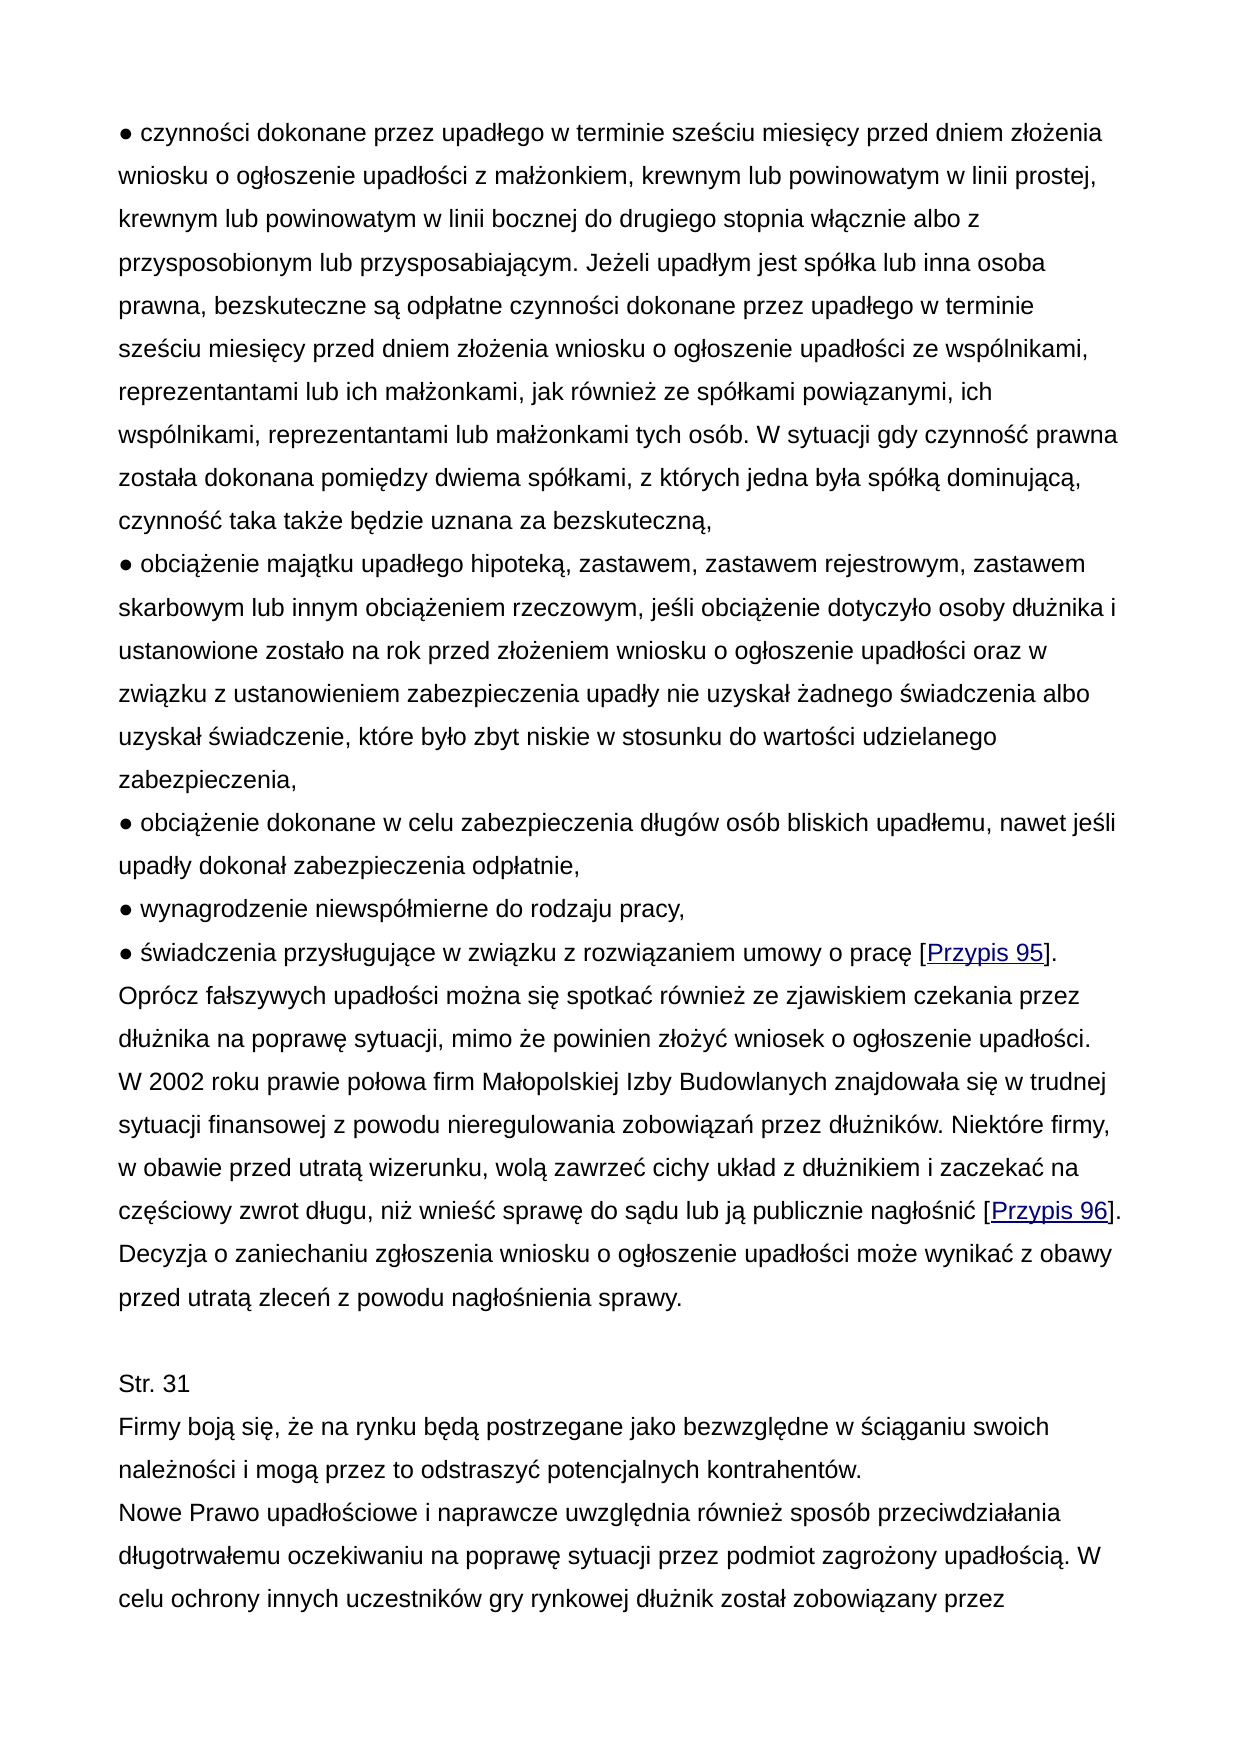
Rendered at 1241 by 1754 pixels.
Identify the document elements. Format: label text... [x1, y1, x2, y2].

text ● świadczenia przysługujące w związku z rozwiązaniem umowy o pracę [Przypis 95]. [118, 937, 1122, 966]
text ● wynagrodzenie niewspółmierne do rodzaju pracy, [118, 894, 1122, 923]
text Firmy boją się, że na rynku będą postrzegane jako bezwzględne w ściąganiu swoich należności i mogą przez to odstraszyć potencjalnych kontrahentów. [118, 1412, 1122, 1484]
text ● czynności dokonane przez upadłego w terminie sześciu miesięcy przed dniem złożenia wniosku o ogłoszenie upadłości z małżonkiem, krewnym lub powinowatym w linii prostej, krewnym lub powinowatym w linii bocznej do drugiego stopnia włącznie albo z przysposobionym lub przysposabiającym. Jeżeli upadłym jest spółka lub inna osoba prawna, bezskuteczne są odpłatne czynności dokonane przez upadłego w terminie sześciu miesięcy przed dniem złożenia wniosku o ogłoszenie upadłości ze wspólnikami, reprezentantami lub ich małżonkami, jak również ze spółkami powiązanymi, ich wspólnikami, reprezentantami lub małżonkami tych osób. W sytuacji gdy czynność prawna została dokonana pomiędzy dwiema spółkami, z których jedna była spółką dominującą, czynność taka także będzie uznana za bezskuteczną, [118, 118, 1122, 535]
text Oprócz fałszywych upadłości można się spotkać również ze zjawiskiem czekania przez dłużnika na poprawę sytuacji, mimo że powinien złożyć wniosek o ogłoszenie upadłości. W 2002 roku prawie połowa firm Małopolskiej Izby Budowlanych znajdowała się w trudnej sytuacji finansowej z powodu nieregulowania zobowiązań przez dłużników. Niektóre firmy, w obawie przed utratą wizerunku, wolą zawrzeć cichy układ z dłużnikiem i zaczekać na częściowy zwrot długu, niż wnieść sprawę do sądu lub ją publicznie nagłośnić [Przypis 96]. Decyzja o zaniechaniu zgłoszenia wniosku o ogłoszenie upadłości może wynikać z obawy przed utratą zleceń z powodu nagłośnienia sprawy. [118, 981, 1122, 1311]
text ● obciążenie dokonane w celu zabezpieczenia długów osób bliskich upadłemu, nawet jeśli upadły dokonał zabezpieczenia odpłatnie, [118, 808, 1122, 880]
text Nowe Prawo upadłościowe i naprawcze uwzględnia również sposób przeciwdziałania długotrwałemu oczekiwaniu na poprawę sytuacji przez podmiot zagrożony upadłością. W celu ochrony innych uczestników gry rynkowej dłużnik został zobowiązany przez [118, 1498, 1122, 1613]
text ● obciążenie majątku upadłego hipoteką, zastawem, zastawem rejestrowym, zastawem skarbowym lub innym obciążeniem rzeczowym, jeśli obciążenie dotyczyło osoby dłużnika i ustanowione zostało na rok przed złożeniem wniosku o ogłoszenie upadłości oraz w związku z ustanowieniem zabezpieczenia upadły nie uzyskał żadnego świadczenia albo uzyskał świadczenie, które było zbyt niskie w stosunku do wartości udzielanego zabezpieczenia, [118, 549, 1122, 794]
text Str. 31 [118, 1369, 1122, 1397]
